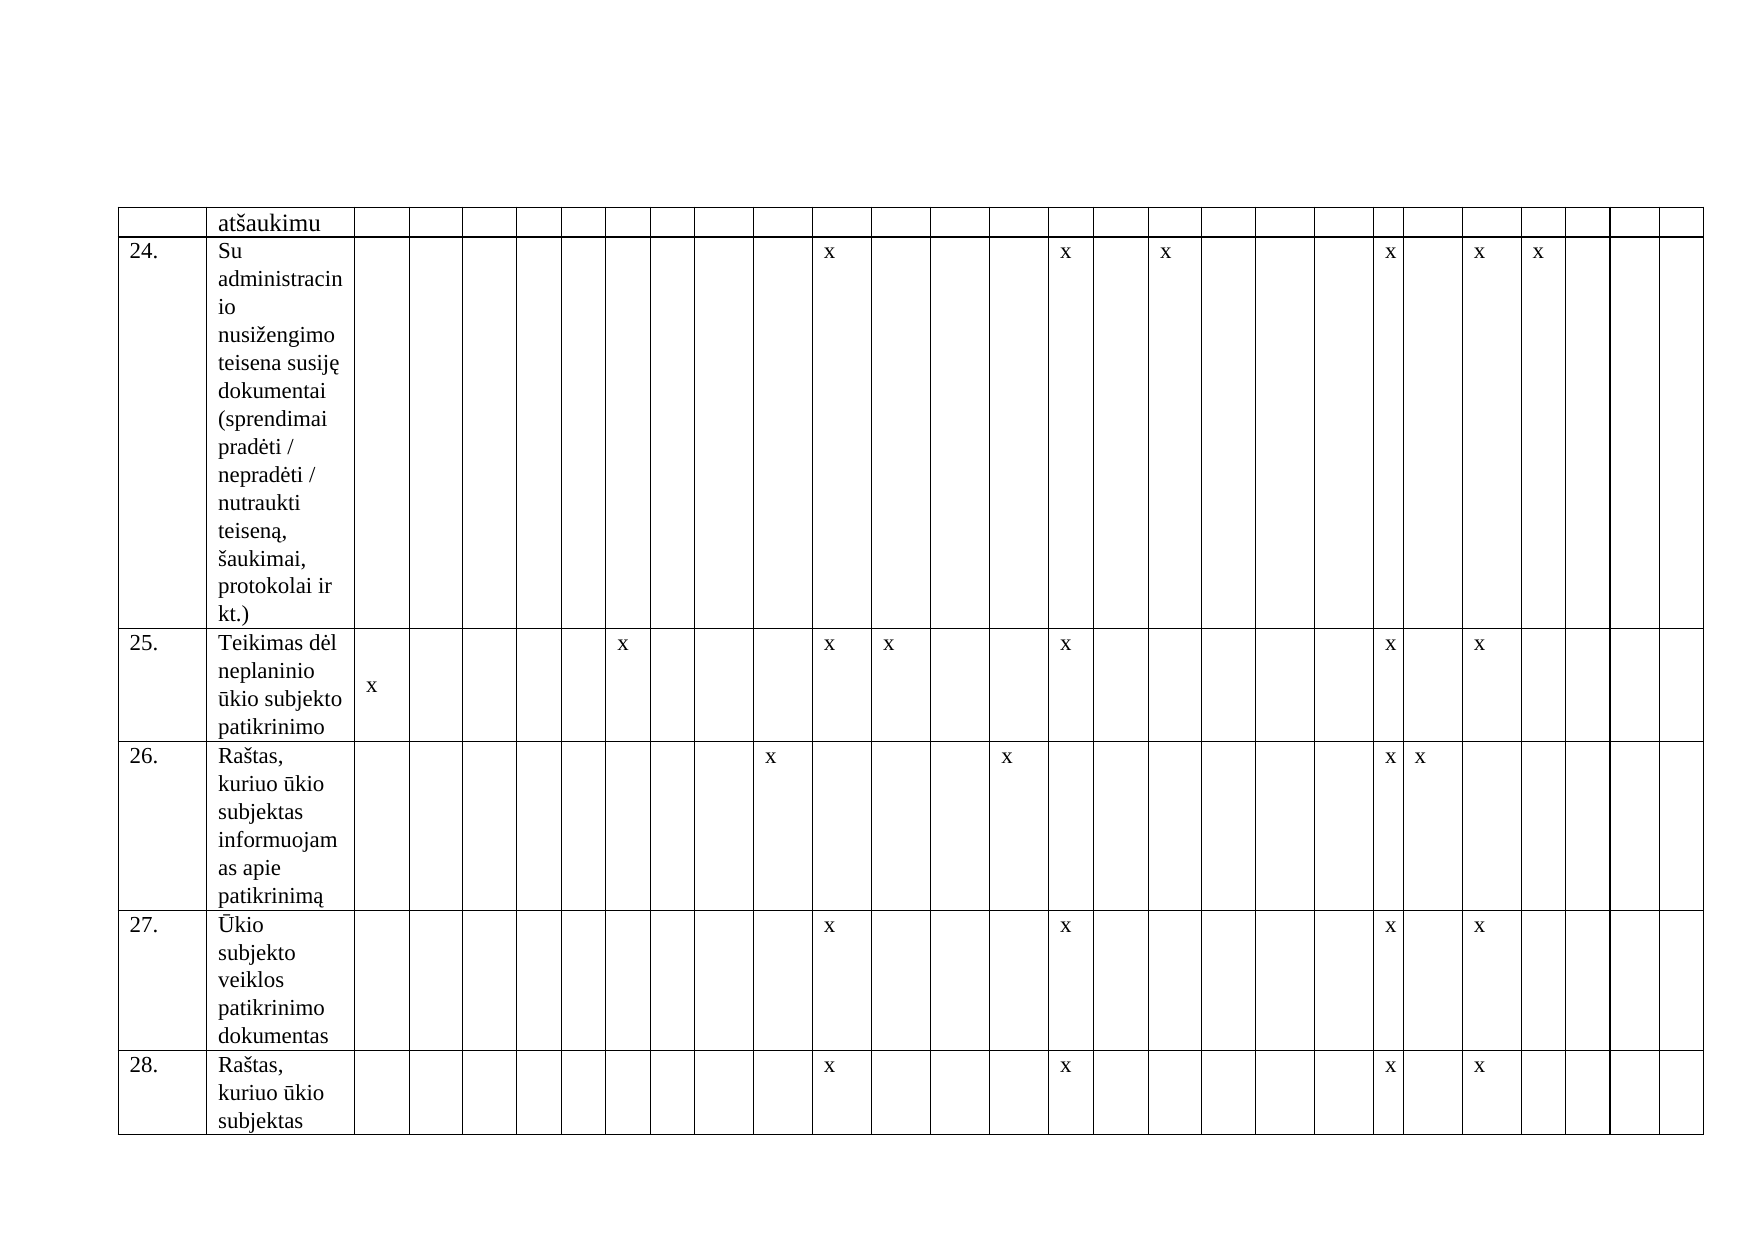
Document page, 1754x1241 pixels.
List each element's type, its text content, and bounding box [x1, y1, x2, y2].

table_cell [463, 208, 516, 236]
table_cell [651, 238, 694, 628]
table_cell [1660, 742, 1703, 909]
table_cell [1522, 629, 1565, 741]
table_cell Raštas, kuriuo ūkio subjektas informuojamas apie patikrinimą [207, 742, 354, 909]
table_cell [1256, 911, 1314, 1050]
table_cell [1404, 911, 1462, 1050]
table_cell [562, 742, 605, 909]
table_cell [990, 911, 1048, 1050]
table_cell Teikimas dėl neplaninio ūkio subjekto patikrinimo [207, 629, 354, 741]
table_cell [517, 911, 561, 1050]
table_cell [517, 238, 561, 628]
table_cell [410, 208, 462, 236]
table_cell [813, 742, 871, 909]
table_cell [695, 1051, 753, 1133]
table_cell [1094, 629, 1148, 741]
table_cell [990, 208, 1048, 236]
table_cell [1374, 208, 1403, 236]
table_cell [1404, 629, 1462, 741]
table_cell [606, 1051, 650, 1133]
table_cell [1256, 238, 1314, 628]
table_cell [695, 742, 753, 909]
table_cell [1566, 742, 1609, 909]
table_cell [410, 238, 462, 628]
table_cell x [1374, 629, 1403, 741]
table_cell x [1374, 742, 1403, 909]
table_cell [562, 208, 605, 236]
table_cell [410, 1051, 462, 1133]
table_cell x [355, 629, 409, 741]
table_cell [1256, 208, 1314, 236]
table_cell x [1522, 238, 1565, 628]
table_cell [1202, 629, 1255, 741]
table_cell [1660, 1051, 1703, 1133]
table_cell 25. [119, 629, 206, 741]
table_cell [990, 238, 1048, 628]
table_cell [463, 1051, 516, 1133]
table_cell [562, 1051, 605, 1133]
table_cell [1315, 629, 1373, 741]
table_cell [562, 911, 605, 1050]
table_cell [410, 629, 462, 741]
table_cell [1149, 208, 1201, 236]
table_cell [1463, 208, 1521, 236]
table_cell Su administracinio nusižengimo teisena susiję dokumentai (sprendimai pradėti / nepradėti / nutraukti teiseną, šaukimai, protokolai ir kt.) [207, 238, 354, 628]
table_cell [651, 1051, 694, 1133]
table_cell [754, 911, 812, 1050]
table_cell [1660, 629, 1703, 741]
table_cell [754, 208, 812, 236]
table_cell x [1049, 1051, 1093, 1133]
table_cell [813, 208, 871, 236]
table_cell [355, 742, 409, 909]
table_cell [1660, 911, 1703, 1050]
table_cell [1049, 208, 1093, 236]
table_cell [695, 911, 753, 1050]
table_cell [990, 1051, 1048, 1133]
table_cell [1202, 911, 1255, 1050]
table_cell [651, 208, 694, 236]
table_cell [1522, 742, 1565, 909]
table_cell [1315, 208, 1373, 236]
table_cell [695, 208, 753, 236]
table_cell [1566, 208, 1609, 236]
table_cell 26. [119, 742, 206, 909]
table_cell [463, 629, 516, 741]
table_cell [872, 238, 930, 628]
table_cell [1522, 208, 1565, 236]
table_cell [872, 742, 930, 909]
table_cell [517, 629, 561, 741]
table_cell x [1374, 238, 1403, 628]
table_cell [1315, 1051, 1373, 1133]
table_cell [1094, 208, 1148, 236]
table_cell [606, 208, 650, 236]
table_cell [1202, 1051, 1255, 1133]
table_cell [1094, 911, 1148, 1050]
table_cell atšaukimu [207, 208, 354, 236]
table_cell [606, 238, 650, 628]
table_cell x [1374, 911, 1403, 1050]
table_cell [562, 238, 605, 628]
table_cell [1566, 1051, 1609, 1133]
table_cell x [754, 742, 812, 909]
table_cell [695, 238, 753, 628]
table_cell x [1463, 911, 1521, 1050]
table_cell [1315, 911, 1373, 1050]
table_cell x [1049, 629, 1093, 741]
table_cell [1404, 238, 1462, 628]
table_cell [931, 742, 989, 909]
table_cell [1256, 1051, 1314, 1133]
table_cell x [872, 629, 930, 741]
table_cell [1611, 742, 1659, 909]
table_cell x [990, 742, 1048, 909]
table_cell [1202, 742, 1255, 909]
table_cell [1149, 742, 1201, 909]
table_cell [990, 629, 1048, 741]
table_cell [1611, 208, 1659, 236]
table_cell [1149, 911, 1201, 1050]
table_cell [651, 742, 694, 909]
table_cell [1256, 629, 1314, 741]
table_cell [1660, 208, 1703, 236]
table_cell [1566, 911, 1609, 1050]
table_cell x [1404, 742, 1462, 909]
table_cell [872, 208, 930, 236]
table_cell [754, 629, 812, 741]
table_cell [517, 1051, 561, 1133]
table_cell [1256, 742, 1314, 909]
table_cell x [1049, 911, 1093, 1050]
table_cell Ūkio subjekto veiklos patikrinimo dokumentas [207, 911, 354, 1050]
table_cell [1094, 1051, 1148, 1133]
table_cell [1315, 238, 1373, 628]
table_cell x [606, 629, 650, 741]
table_cell [463, 911, 516, 1050]
table_cell [1611, 238, 1659, 628]
table_cell x [1049, 238, 1093, 628]
table_cell [517, 208, 561, 236]
table_cell [1315, 742, 1373, 909]
table_cell [754, 1051, 812, 1133]
table_cell x [1149, 238, 1201, 628]
table_cell [562, 629, 605, 741]
table_cell [1202, 238, 1255, 628]
table_cell Raštas, kuriuo ūkio subjektas [207, 1051, 354, 1133]
table_cell [1611, 1051, 1659, 1133]
table_cell x [813, 629, 871, 741]
table_cell [931, 629, 989, 741]
table_cell x [1463, 238, 1521, 628]
table_cell [119, 208, 206, 236]
table_cell [931, 911, 989, 1050]
table_cell [872, 911, 930, 1050]
table_cell [355, 911, 409, 1050]
table_cell x [813, 1051, 871, 1133]
table_cell [1149, 629, 1201, 741]
table_cell [1404, 208, 1462, 236]
table_cell [606, 742, 650, 909]
table_cell [1522, 1051, 1565, 1133]
table_cell [1202, 208, 1255, 236]
table_cell [410, 742, 462, 909]
table_cell [517, 742, 561, 909]
table_cell [931, 238, 989, 628]
table_cell [1611, 629, 1659, 741]
table_cell [754, 238, 812, 628]
table_cell [931, 1051, 989, 1133]
table_cell x [813, 911, 871, 1050]
table_cell [410, 911, 462, 1050]
table_cell 24. [119, 238, 206, 628]
table_cell [651, 629, 694, 741]
table_cell [1094, 742, 1148, 909]
table_cell [872, 1051, 930, 1133]
table_cell [695, 629, 753, 741]
table_cell [355, 1051, 409, 1133]
table_cell [1149, 1051, 1201, 1133]
table_cell 27. [119, 911, 206, 1050]
table_cell [463, 742, 516, 909]
table_cell x [1463, 629, 1521, 741]
table_cell [1611, 911, 1659, 1050]
table_cell [1660, 238, 1703, 628]
table_cell [1404, 1051, 1462, 1133]
table_cell [1463, 742, 1521, 909]
table_cell [606, 911, 650, 1050]
table_cell [1566, 238, 1609, 628]
table_cell [931, 208, 989, 236]
table_cell [355, 238, 409, 628]
table_cell [355, 208, 409, 236]
table_cell [651, 911, 694, 1050]
table_cell [1094, 238, 1148, 628]
table_cell x [1463, 1051, 1521, 1133]
table_cell x [1374, 1051, 1403, 1133]
table_cell x [813, 238, 871, 628]
table_cell [1566, 629, 1609, 741]
table_cell [463, 238, 516, 628]
table_cell 28. [119, 1051, 206, 1133]
table_cell [1522, 911, 1565, 1050]
table_cell [1049, 742, 1093, 909]
